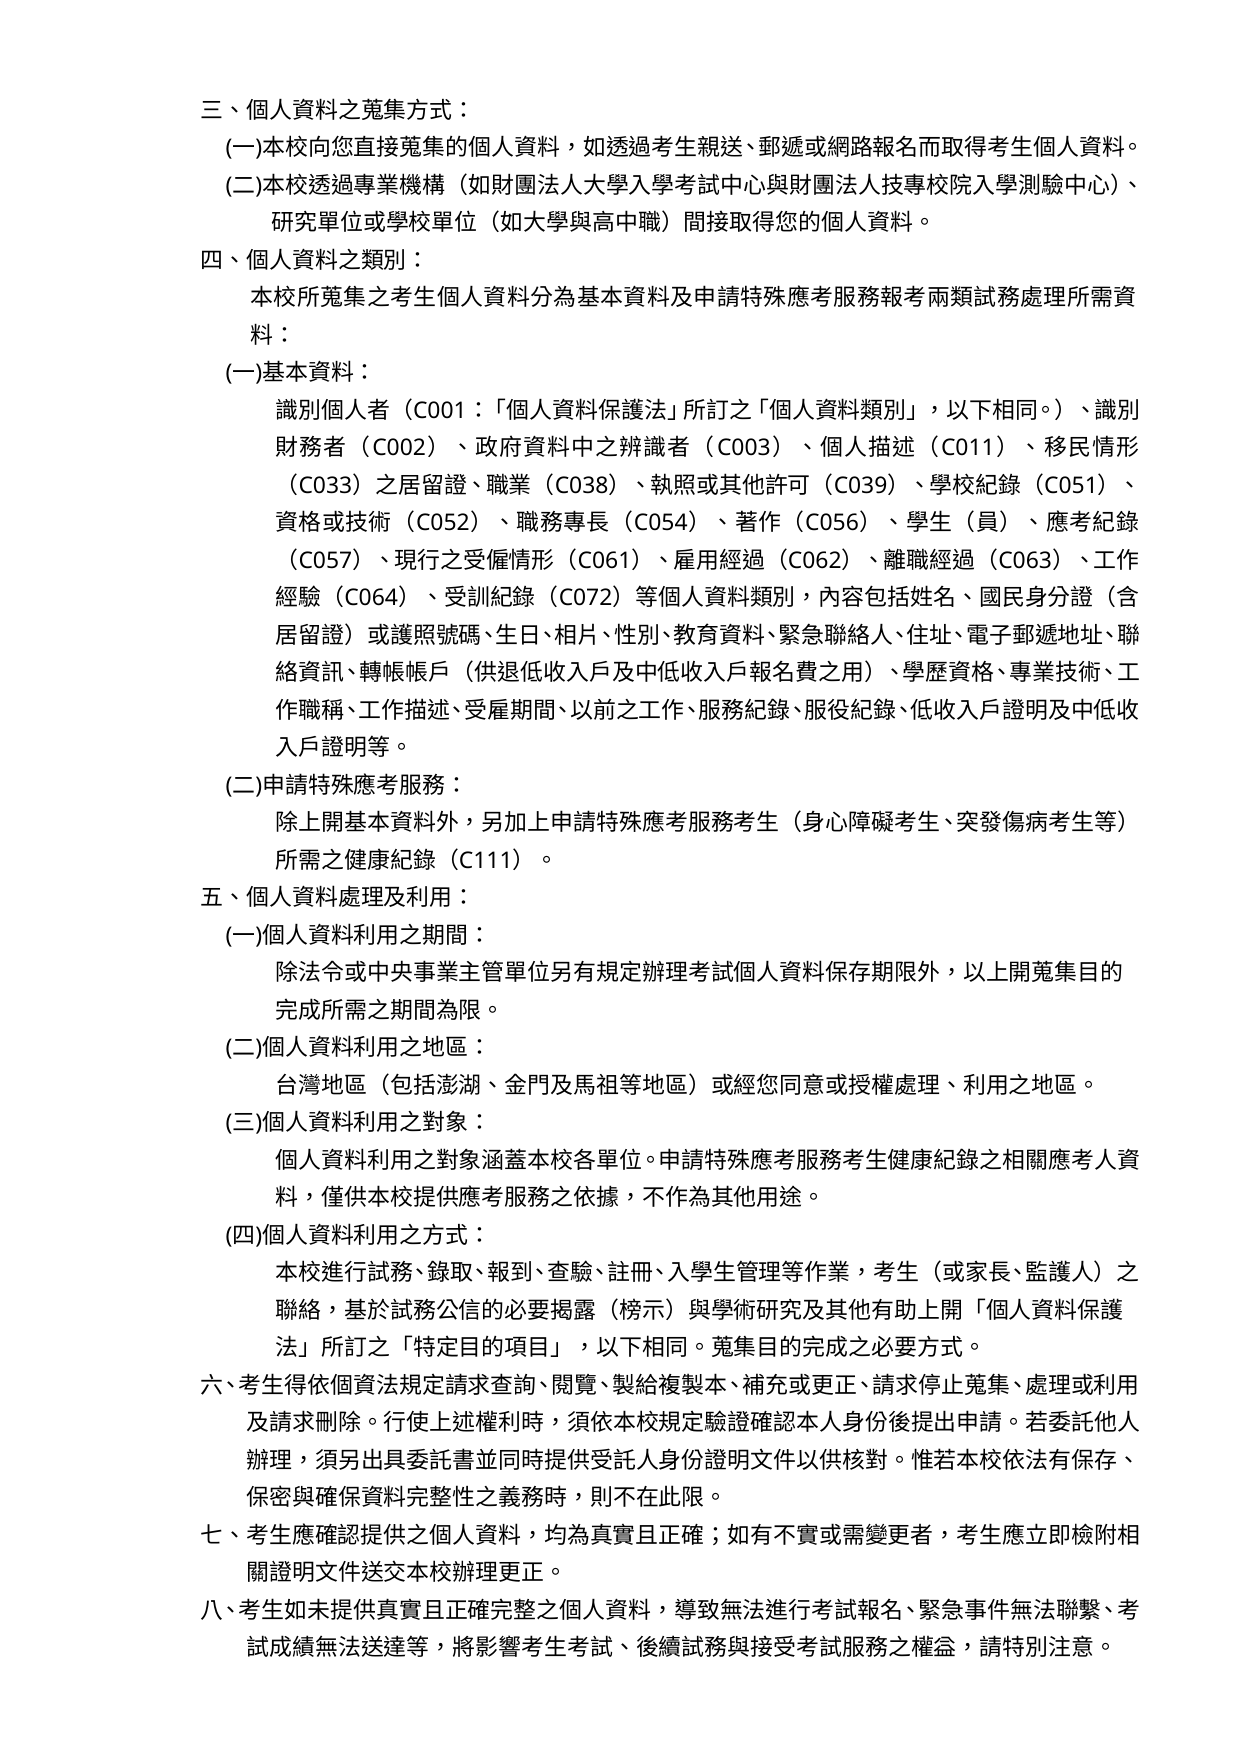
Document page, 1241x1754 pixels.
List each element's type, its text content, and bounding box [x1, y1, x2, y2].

text 台灣地區（包括澎湖、金門及馬祖等地區）或經您同意或授權處理、利用之地區。 [275, 1064, 1140, 1102]
text (一)本校向您直接蒐集的個人資料，如透過考生親送、郵遞或網路報名而取得考生個人資料。 [225, 127, 1140, 164]
text 八、考生如未提供真實且正確完整之個人資料，導致無法進行考試報名、緊急事件無法聯繫、考試成績無法送達等，將影響考生考試、後續試務與接受考試服務之權益，請特別注意。 [200, 1589, 1140, 1664]
text 七、考生應確認提供之個人資料，均為真實且正確；如有不實或需變更者，考生應立即檢附相關證明文件送交本校辦理更正。 [200, 1514, 1140, 1589]
text 本校所蒐集之考生個人資料分為基本資料及申請特殊應考服務報考兩類試務處理所需資料： [250, 277, 1140, 352]
text (三)個人資料利用之對象： [225, 1102, 1140, 1139]
text 四、個人資料之類別： [200, 239, 1140, 277]
text (二)個人資料利用之地區： [225, 1027, 1140, 1064]
text 三、個人資料之蒐集方式： [200, 89, 1140, 127]
text 五、個人資料處理及利用： [200, 877, 1140, 914]
text (二)本校透過專業機構（如財團法人大學入學考試中心與財團法人技專校院入學測驗中心）、研究單位或學校單位（如大學與高中職）間接取得您的個人資料。 [225, 164, 1140, 239]
text 六、考生得依個資法規定請求查詢、閱覽、製給複製本、補充或更正、請求停止蒐集、處理或利用及請求刪除。行使上述權利時，須依本校規定驗證確認本人身份後提出申請。若委託他人辦理，須另出具委託書並同時提供受託人身份證明文件以供核對。惟若本校依法有保存、保密與確保資料完整性之義務時，則不在此限。 [200, 1364, 1140, 1514]
text 本校進行試務、錄取、報到、查驗、註冊、入學生管理等作業，考生（或家長、監護人）之聯絡，基於試務公信的必要揭露（榜示）與學術研究及其他有助上開「個人資料保護法」所訂之「特定目的項目」，以下相同。蒐集目的完成之必要方式。 [275, 1252, 1140, 1364]
text (一)基本資料： [225, 352, 1140, 389]
text 除上開基本資料外，另加上申請特殊應考服務考生（身心障礙考生、突發傷病考生等）所需之健康紀錄（C111）。 [275, 802, 1140, 877]
text 個人資料利用之對象涵蓋本校各單位。申請特殊應考服務考生健康紀錄之相關應考人資料，僅供本校提供應考服務之依據，不作為其他用途。 [275, 1139, 1140, 1214]
text (四)個人資料利用之方式： [225, 1214, 1140, 1252]
text 除法令或中央事業主管單位另有規定辦理考試個人資料保存期限外，以上開蒐集目的完成所需之期間為限。 [275, 952, 1140, 1027]
text (一)個人資料利用之期間： [225, 914, 1140, 952]
text 識別個人者（C001：「個人資料保護法」所訂之「個人資料類別」，以下相同。）、識別財務者（C002）、政府資料中之辨識者（C003）、個人描述（C011）、移民情形（C033）之居留證、職業（C038）、執照或其他許可（C039）、學校紀錄（C051）、資格或技術（C052）、職務專長（C054）、著作（C056）、學生（員）、應考紀錄（C057）、現行之受僱情形（C061）、雇用經過（C062）、離職經過（C063）、工作經驗（C064）、受訓紀錄（C072）等個人資料類別，內容包括姓名、國民身分證（含居留證）或護照號碼、生日、相片、性別、教育資料、緊急聯絡人、住址、電子郵遞地址、聯絡資訊、轉帳帳戶（供退低收入戶及中低收入戶報名費之用）、學歷資格、專業技術、工作職稱、工作描述、受雇期間、以前之工作、服務紀錄、服役紀錄、低收入戶證明及中低收入戶證明等。 [275, 389, 1140, 764]
text (二)申請特殊應考服務： [225, 764, 1140, 802]
